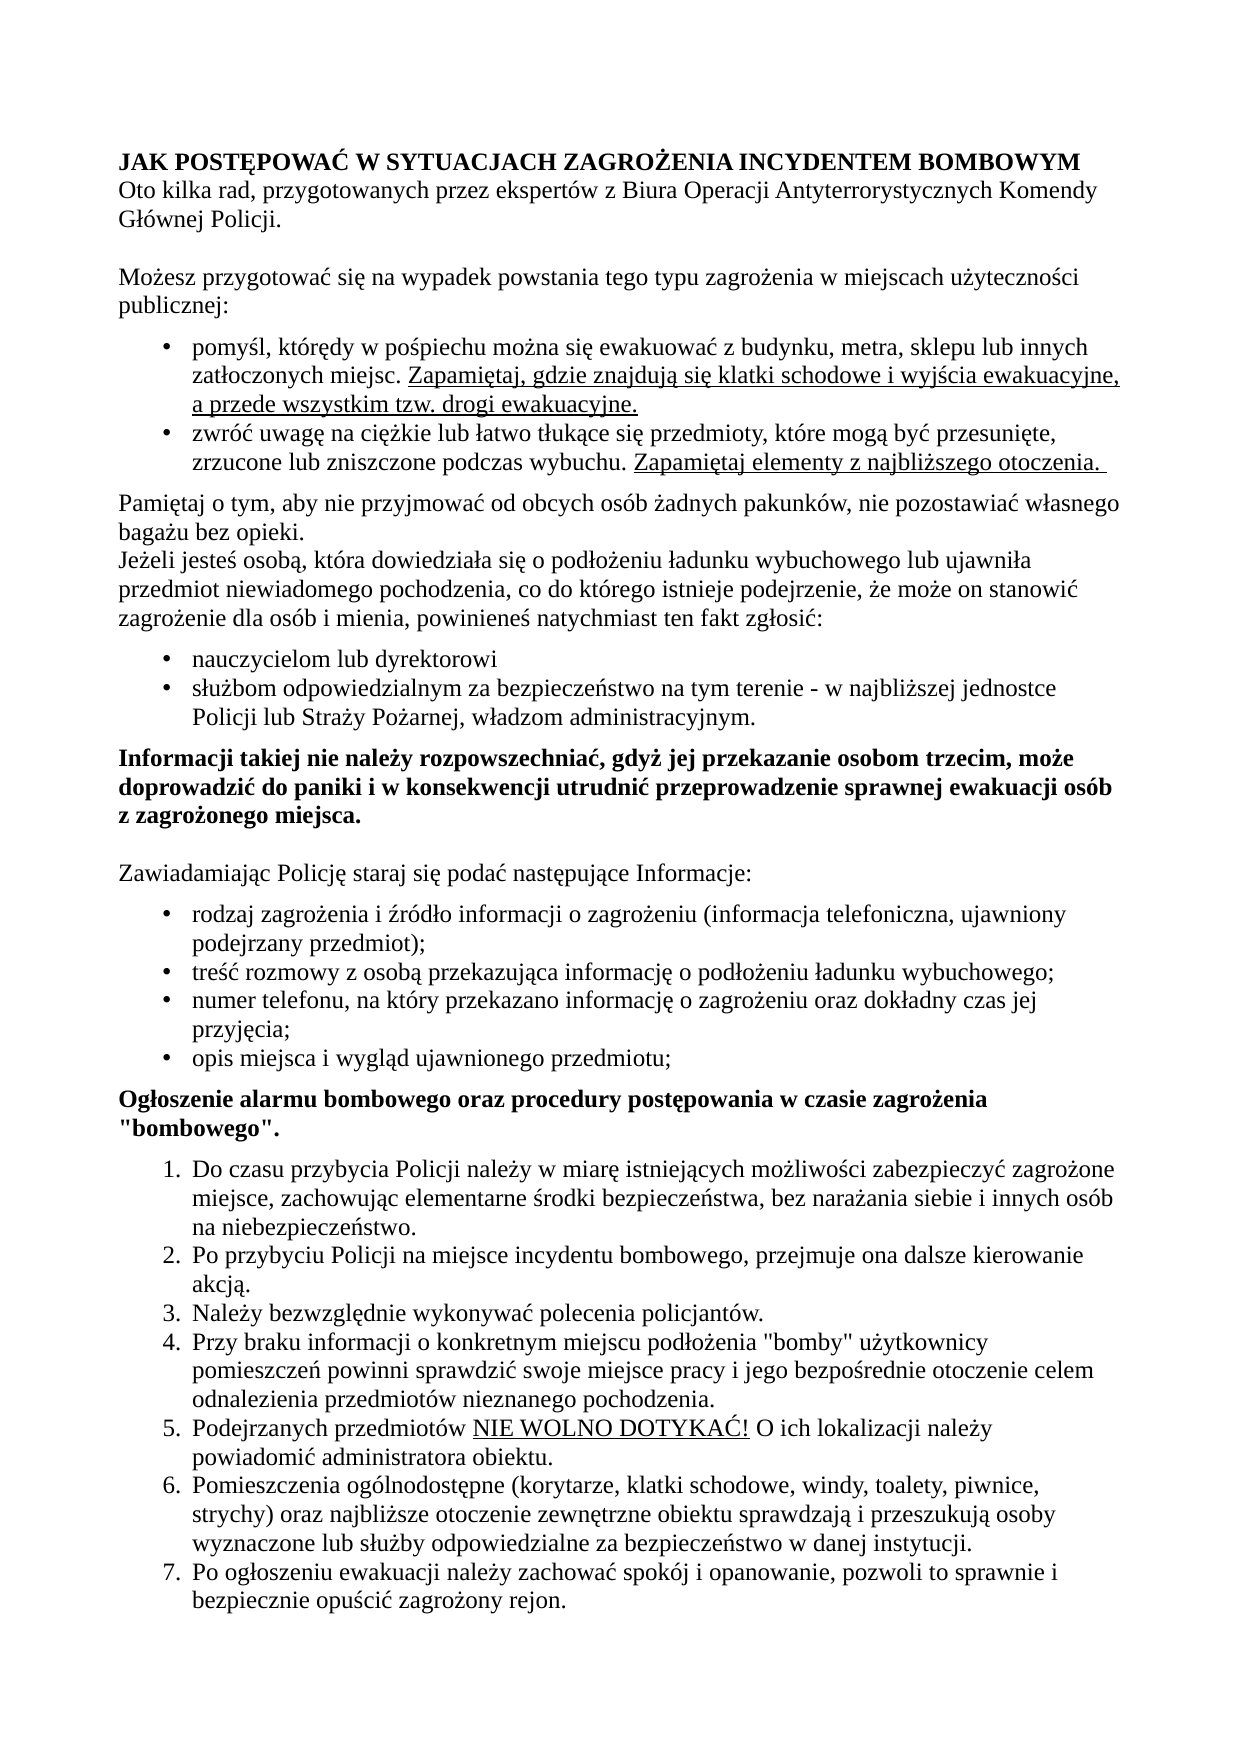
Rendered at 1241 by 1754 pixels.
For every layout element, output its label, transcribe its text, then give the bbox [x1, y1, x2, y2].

text Pamiętaj o tym, aby nie przyjmować od obcych osób żadnych pakunków, nie pozostawiać własnego bagażu bez opieki. Jeżeli jesteś osobą, która dowiedziała się o podłożeniu ładunku wybuchowego lub ujawniła przedmiot niewiadomego pochodzenia, co do którego istnieje podejrzenie, że może on stanowić zagrożenie dla osób i mienia, powinieneś natychmiast ten fakt zgłosić: [118, 488, 1122, 632]
list pomyśl, którędy w pośpiechu można się ewakuować z budynku, metra, sklepu lub innych zatłoczonych miejsc. Zapamiętaj, gdzie znajdują się klatki schodowe i wyjścia ewakuacyjne, a przede wszystkim tzw. drogi ewakuacyjne. [162, 332, 1122, 418]
list Przy braku informacji o konkretnym miejscu podłożenia "bomby" użytkownicy pomieszczeń powinni sprawdzić swoje miejsce pracy i jego bezpośrednie otoczenie celem odnalezienia przedmiotów nieznanego pochodzenia. [162, 1327, 1122, 1413]
list numer telefonu, na który przekazano informację o zagrożeniu oraz dokładny czas jej przyjęcia; [162, 986, 1122, 1043]
list nauczycielom lub dyrektorowi [162, 644, 1122, 673]
list zwróć uwagę na ciężkie lub łatwo tłukące się przedmioty, które mogą być przesunięte, zrzucone lub zniszczone podczas wybuchu. Zapamiętaj elementy z najbliższego otoczenia. [162, 418, 1122, 476]
text JAK POSTĘPOWAĆ W SYTUACJACH ZAGROŻENIA INCYDENTEM BOMBOWYM Oto kilka rad, przygotowanych przez ekspertów z Biura Operacji Antyterrorystycznych Komendy Głównej Policji. Możesz przygotować się na wypadek powstania tego typu zagrożenia w miejscach użyteczności publicznej: [118, 118, 1122, 319]
list Podejrzanych przedmiotów NIE WOLNO DOTYKAĆ! O ich lokalizacji należy powiadomić administratora obiektu. [162, 1413, 1122, 1471]
list Do czasu przybycia Policji należy w miarę istniejących możliwości zabezpieczyć zagrożone miejsce, zachowując elementarne środki bezpieczeństwa, bez narażania siebie i innych osób na niebezpieczeństwo. [162, 1154, 1122, 1241]
list rodzaj zagrożenia i źródło informacji o zagrożeniu (informacja telefoniczna, ujawniony podejrzany przedmiot); [162, 899, 1122, 957]
list Pomieszczenia ogólnodostępne (korytarze, klatki schodowe, windy, toalety, piwnice, strychy) oraz najbliższe otoczenie zewnętrzne obiektu sprawdzają i przeszukują osoby wyznaczone lub służby odpowiedzialne za bezpieczeństwo w danej instytucji. [162, 1471, 1122, 1557]
list Należy bezwzględnie wykonywać polecenia policjantów. [162, 1298, 1122, 1327]
list treść rozmowy z osobą przekazująca informację o podłożeniu ładunku wybuchowego; [162, 957, 1122, 986]
list Po przybyciu Policji na miejsce incydentu bombowego, przejmuje ona dalsze kierowanie akcją. [162, 1241, 1122, 1298]
list opis miejsca i wygląd ujawnionego przedmiotu; [162, 1043, 1122, 1072]
list służbom odpowiedzialnym za bezpieczeństwo na tym terenie - w najbliższej jednostce Policji lub Straży Pożarnej, władzom administracyjnym. [162, 673, 1122, 731]
list Po ogłoszeniu ewakuacji należy zachować spokój i opanowanie, pozwoli to sprawnie i bezpiecznie opuścić zagrożony rejon. [162, 1557, 1122, 1614]
text Ogłoszenie alarmu bombowego oraz procedury postępowania w czasie zagrożenia "bombowego". [118, 1084, 1122, 1142]
text Informacji takiej nie należy rozpowszechniać, gdyż jej przekazanie osobom trzecim, może doprowadzić do paniki i w konsekwencji utrudnić przeprowadzenie sprawnej ewakuacji osób z zagrożonego miejsca. Zawiadamiając Policję staraj się podać następujące Informacje: [118, 743, 1122, 887]
